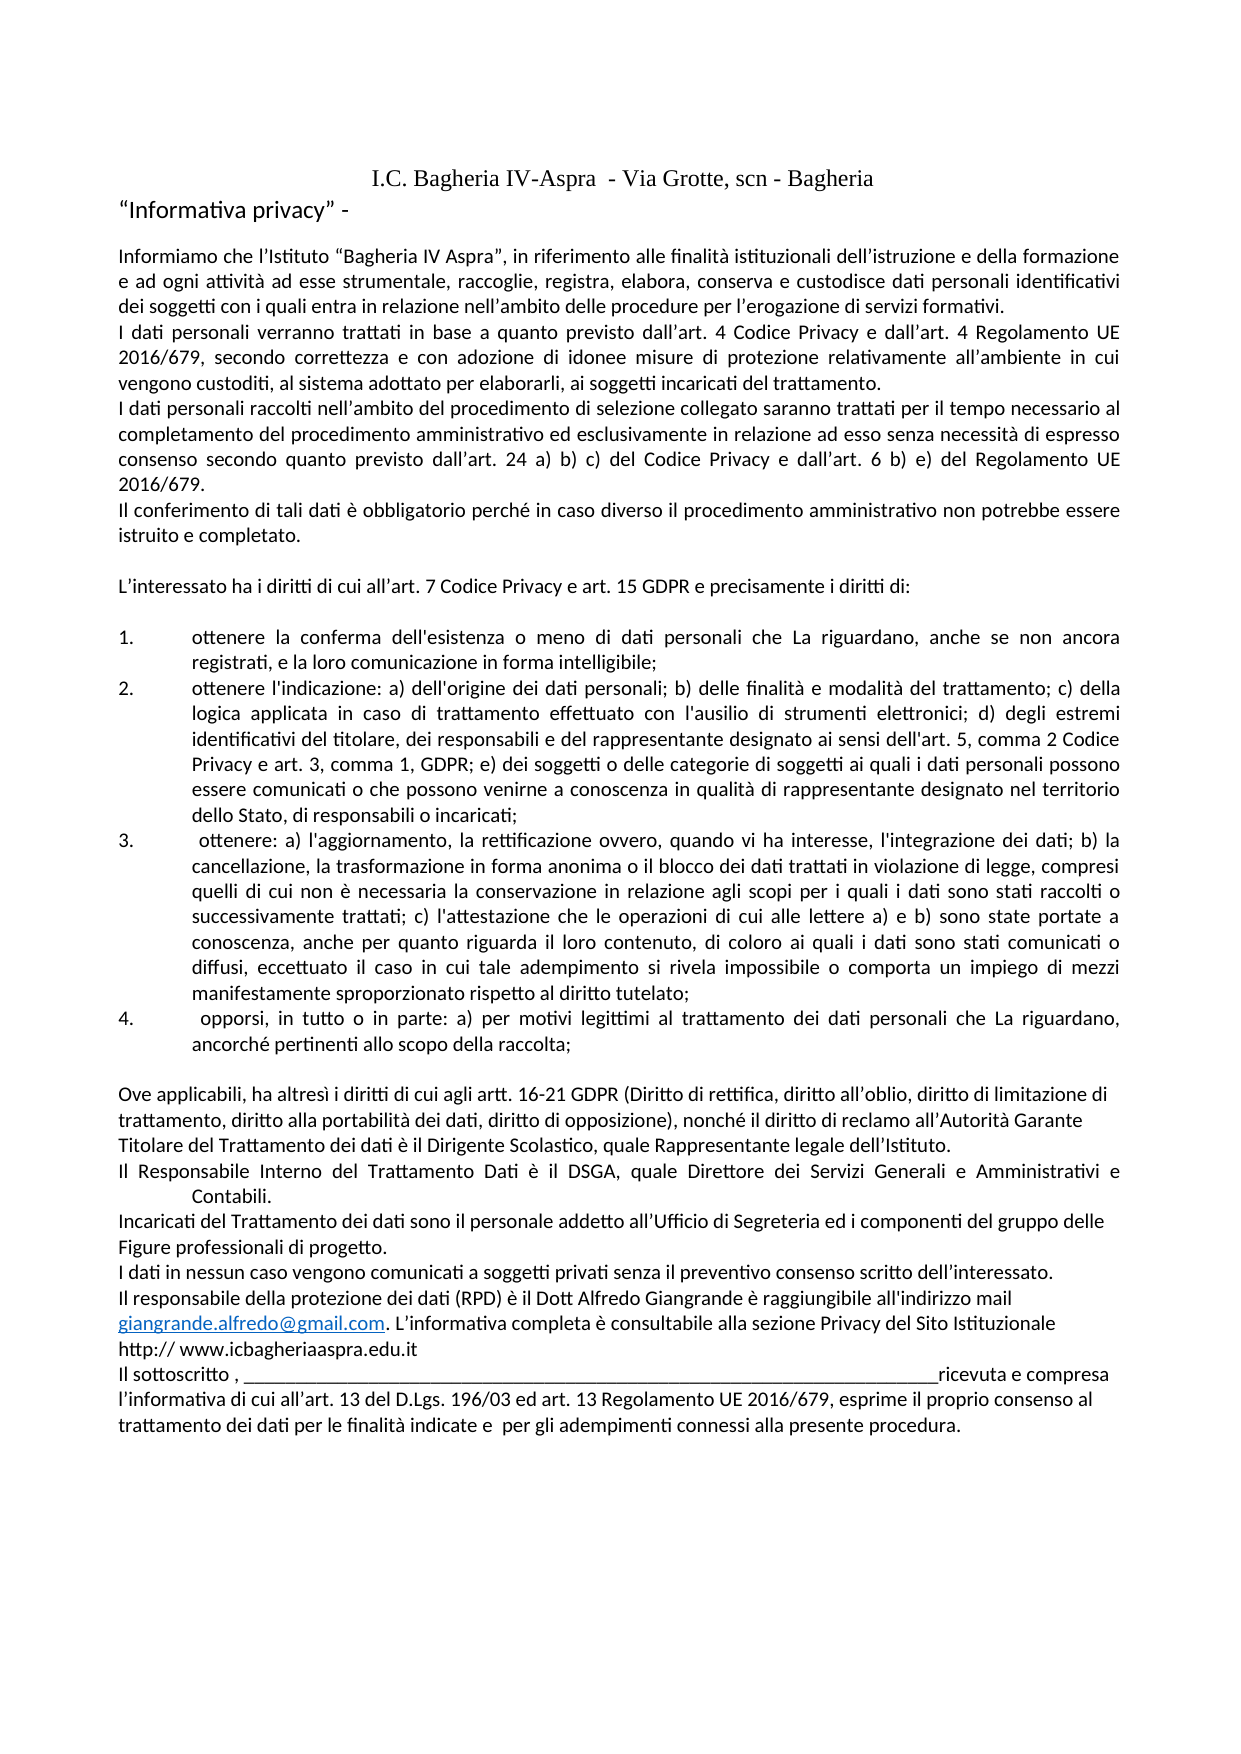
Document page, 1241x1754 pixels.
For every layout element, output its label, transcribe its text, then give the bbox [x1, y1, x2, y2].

subtitle Figure professionali di progetto. [118, 1234, 1122, 1259]
subtitle Il sottoscritto , ___________________________________________________________________ricevuta e compresa [118, 1361, 1122, 1387]
subtitle Informiamo che l’Istituto “Bagheria IV Aspra”, in riferimento alle finalità istituzionali dell’istruzione e della formazione e ad ogni attività ad esse strumentale, raccoglie, registra, elabora, conserva e custodisce dati personali identificativi dei soggetti con i quali entra in relazione nell’ambito delle procedure per l’erogazione di servizi formativi. [118, 243, 1122, 319]
subtitle I dati in nessun caso vengono comunicati a soggetti privati senza il preventivo consenso scritto dell’interessato. [118, 1259, 1122, 1285]
subtitle L’interessato ha i diritti di cui all’art. 7 Codice Privacy e art. 15 GDPR e precisamente i diritti di: [118, 573, 1122, 599]
subtitle http:// www.icbagheriaaspra.edu.it [118, 1336, 1122, 1361]
subtitle giangrande.alfredo@gmail.com. L’informativa completa è consultabile alla sezione Privacy del Sito Istituzionale [118, 1310, 1122, 1336]
subtitle trattamento, diritto alla portabilità dei dati, diritto di opposizione), nonché il diritto di reclamo all’Autorità Garante [118, 1107, 1122, 1132]
subtitle Il responsabile della protezione dei dati (RPD) è il Dott Alfredo Giangrande è raggiungibile all'indirizzo mail [118, 1285, 1122, 1310]
subtitle I.C. Bagheria IV-Aspra - Via Grotte, scn - Bagheria [130, 164, 1116, 192]
subtitle Ove applicabili, ha altresì i diritti di cui agli artt. 16-21 GDPR (Diritto di rettifica, diritto all’oblio, diritto di limitazione di [118, 1082, 1122, 1107]
subtitle I dati personali raccolti nell’ambito del procedimento di selezione collegato saranno trattati per il tempo necessario al completamento del procedimento amministrativo ed esclusivamente in relazione ad esso senza necessità di espresso consenso secondo quanto previsto dall’art. 24 a) b) c) del Codice Privacy e dall’art. 6 b) e) del Regolamento UE 2016/679. [118, 395, 1122, 497]
subtitle I dati personali verranno trattati in base a quanto previsto dall’art. 4 Codice Privacy e dall’art. 4 Regolamento UE 2016/679, secondo correttezza e con adozione di idonee misure di protezione relativamente all’ambiente in cui vengono custoditi, al sistema adottato per elaborarli, ai soggetti incaricati del trattamento. [118, 319, 1122, 395]
subtitle 2. ottenere l'indicazione: a) dell'origine dei dati personali; b) delle finalità e modalità del trattamento; c) della logica applicata in caso di trattamento effettuato con l'ausilio di strumenti elettronici; d) degli estremi identificativi del titolare, dei responsabili e del rappresentante designato ai sensi dell'art. 5, comma 2 Codice Privacy e art. 3, comma 1, GDPR; e) dei soggetti o delle categorie di soggetti ai quali i dati personali possono essere comunicati o che possono venirne a conoscenza in qualità di rappresentante designato nel territorio dello Stato, di responsabili o incaricati; [118, 675, 1122, 827]
subtitle 1. ottenere la conferma dell'esistenza o meno di dati personali che La riguardano, anche se non ancora registrati, e la loro comunicazione in forma intelligibile; [118, 624, 1122, 675]
subtitle Il Responsabile Interno del Trattamento Dati è il DSGA, quale Direttore dei Servizi Generali e Amministrativi e Contabili. [118, 1158, 1122, 1209]
subtitle 4. opporsi, in tutto o in parte: a) per motivi legittimi al trattamento dei dati personali che La riguardano, ancorché pertinenti allo scopo della raccolta; [118, 1005, 1122, 1056]
subtitle Il conferimento di tali dati è obbligatorio perché in caso diverso il procedimento amministrativo non potrebbe essere istruito e completato. [118, 497, 1122, 548]
subtitle l’informativa di cui all’art. 13 del D.Lgs. 196/03 ed art. 13 Regolamento UE 2016/679, esprime il proprio consenso al [118, 1387, 1122, 1412]
subtitle Titolare del Trattamento dei dati è il Dirigente Scolastico, quale Rappresentante legale dell’Istituto. [118, 1132, 1122, 1158]
subtitle trattamento dei dati per le finalità indicate e per gli adempimenti connessi alla presente procedura. [118, 1412, 1122, 1437]
subtitle “Informativa privacy” - [118, 194, 1122, 225]
subtitle 3. ottenere: a) l'aggiornamento, la rettificazione ovvero, quando vi ha interesse, l'integrazione dei dati; b) la cancellazione, la trasformazione in forma anonima o il blocco dei dati trattati in violazione di legge, compresi quelli di cui non è necessaria la conservazione in relazione agli scopi per i quali i dati sono stati raccolti o successivamente trattati; c) l'attestazione che le operazioni di cui alle lettere a) e b) sono state portate a conoscenza, anche per quanto riguarda il loro contenuto, di coloro ai quali i dati sono stati comunicati o diffusi, eccettuato il caso in cui tale adempimento si rivela impossibile o comporta un impiego di mezzi manifestamente sproporzionato rispetto al diritto tutelato; [118, 827, 1122, 1005]
subtitle Incaricati del Trattamento dei dati sono il personale addetto all’Ufficio di Segreteria ed i componenti del gruppo delle [118, 1209, 1122, 1234]
